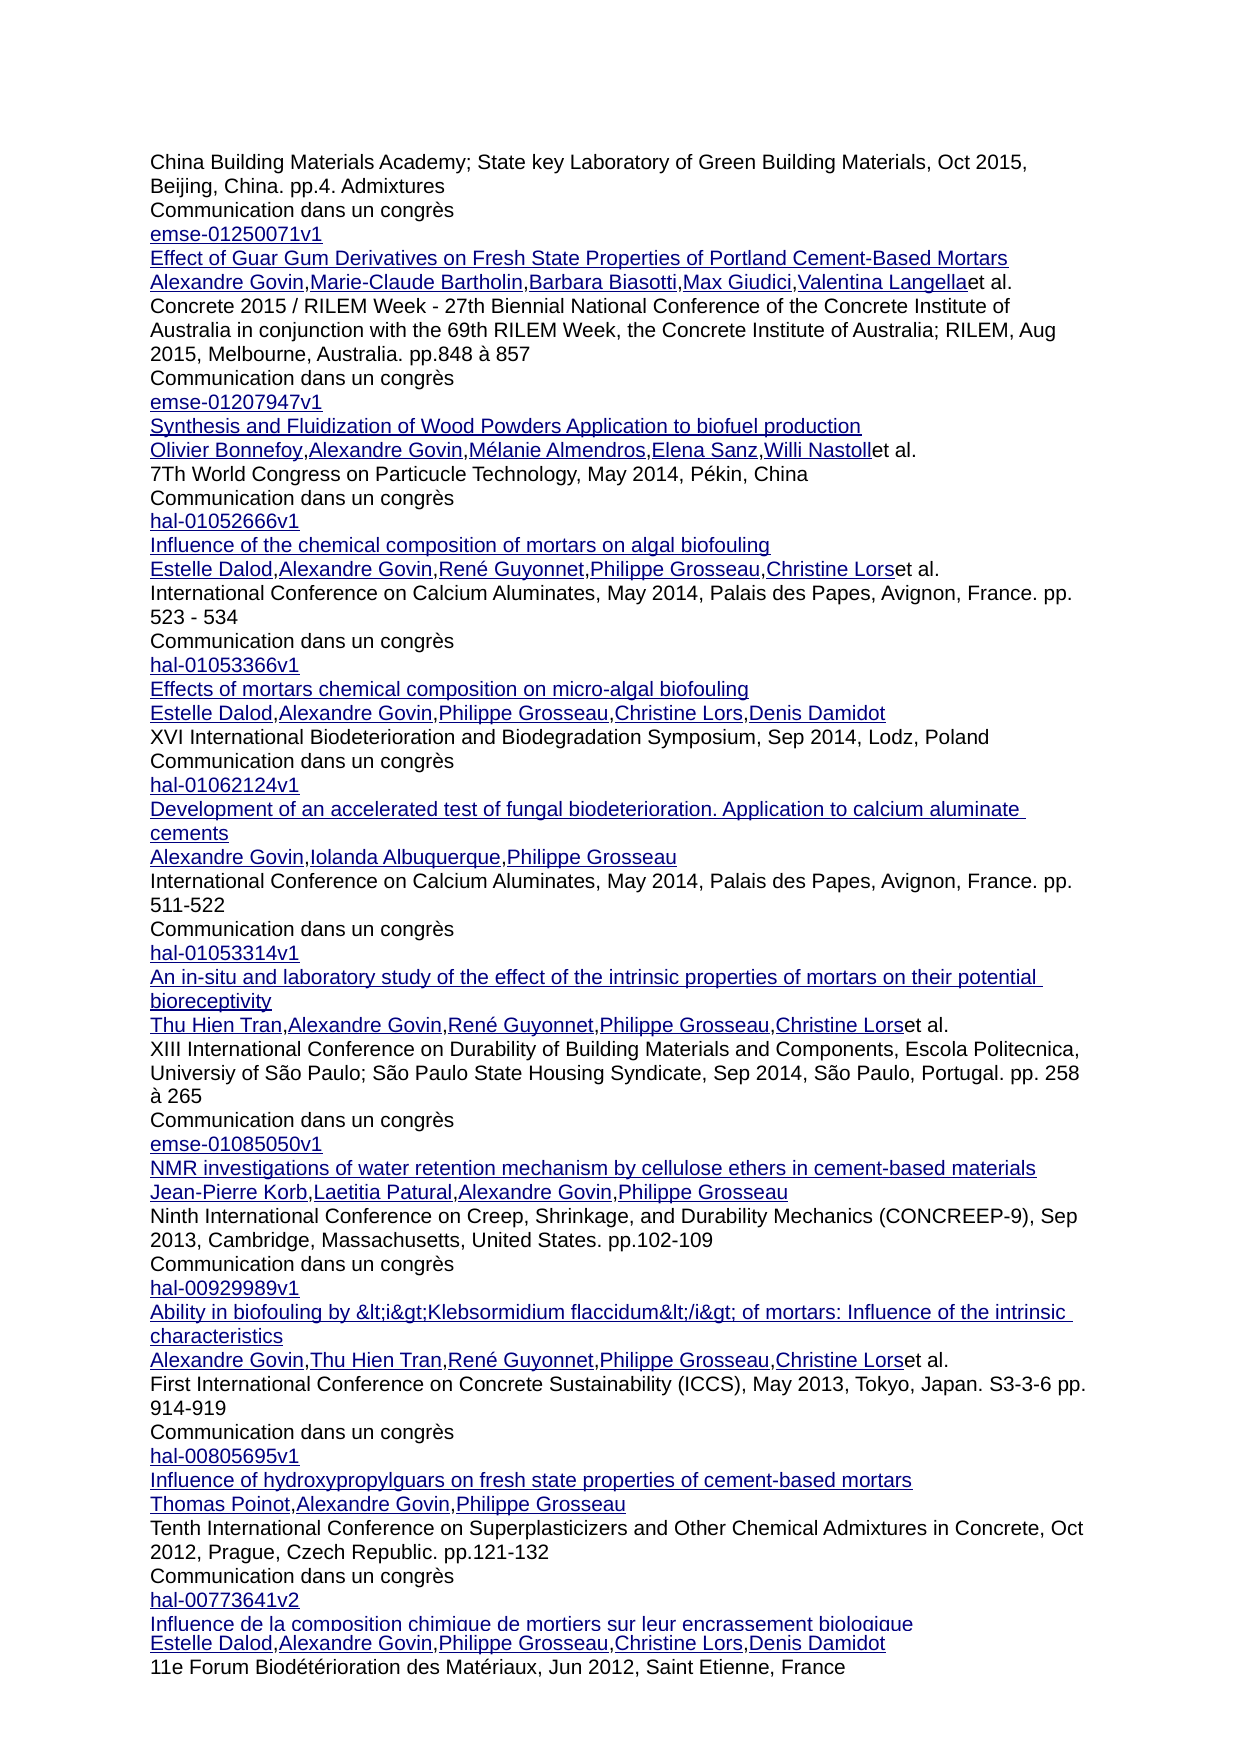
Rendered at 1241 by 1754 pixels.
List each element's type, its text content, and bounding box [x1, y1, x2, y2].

table_cell Synthesis and Fluidization of Wood Powders Application to biofuel production Olivier Bonnefoy,Alexandre Govin,Mélanie Almendros,Elena Sanz,Willi Nastollet al. 7Th World Congress on Particucle Technology, May 2014, Pékin, China Communication dans un congrès hal-01052666v1 [150, 414, 1090, 533]
table_cell Influence of the chemical composition of mortars on algal biofouling Estelle Dalod,Alexandre Govin,René Guyonnet,Philippe Grosseau,Christine Lorset al. International Conference on Calcium Aluminates, May 2014, Palais des Papes, Avignon, France. pp. 523 - 534 Communication dans un congrès hal-01053366v1 [150, 533, 1090, 677]
table_cell NMR investigations of water retention mechanism by cellulose ethers in cement-based materials Jean-Pierre Korb,Laetitia Patural,Alexandre Govin,Philippe Grosseau Ninth International Conference on Creep, Shrinkage, and Durability Mechanics (CONCREEP-9), Sep 2013, Cambridge, Massachusetts, United States. pp.102-109 Communication dans un congrès hal-00929989v1 [150, 1156, 1090, 1300]
table_cell Influence of hydroxypropylguars on fresh state properties of cement-based mortars Thomas Poinot,Alexandre Govin,Philippe Grosseau Tenth International Conference on Superplasticizers and Other Chemical Admixtures in Concrete, Oct 2012, Prague, Czech Republic. pp.121-132 Communication dans un congrès hal-00773641v2 [150, 1468, 1090, 1611]
table_cell Effects of mortars chemical composition on micro-algal biofouling Estelle Dalod,Alexandre Govin,Philippe Grosseau,Christine Lors,Denis Damidot XVI International Biodeterioration and Biodegradation Symposium, Sep 2014, Lodz, Poland Communication dans un congrès hal-01062124v1 [150, 677, 1090, 797]
table_cell Impact of Guar Gum Derivatives on Properties of Freshly-Mixed Cement-Based Mortars Alexandre Govin,Marie-Claude Bartholin,Barbara Biasotti,Max Giudici,Valentina Langellaet al. 14th International Congress on the Chemistry of Cement (ICCC 2015), The Chinese Ceramic Society; China Building Materials Academy; State key Laboratory of Green Building Materials, Oct 2015, Beijing, China. pp.4. Admixtures Communication dans un congrès emse-01250071v1 [150, 150, 1090, 246]
table_cell An in-situ and laboratory study of the effect of the intrinsic properties of mortars on their potential bioreceptivity Thu Hien Tran,Alexandre Govin,René Guyonnet,Philippe Grosseau,Christine Lorset al. XIII International Conference on Durability of Building Materials and Components, Escola Politecnica, Universiy of São Paulo; São Paulo State Housing Syndicate, Sep 2014, São Paulo, Portugal. pp. 258 à 265 Communication dans un congrès emse-01085050v1 [150, 965, 1090, 1156]
table_cell Ability in biofouling by &lt;i&gt;Klebsormidium flaccidum&lt;/i&gt; of mortars: Influence of the intrinsic characteristics Alexandre Govin,Thu Hien Tran,René Guyonnet,Philippe Grosseau,Christine Lorset al. First International Conference on Concrete Sustainability (ICCS), May 2013, Tokyo, Japan. S3-3-6 pp. 914-919 Communication dans un congrès hal-00805695v1 [150, 1300, 1090, 1468]
table_cell Influence de la composition chimique de mortiers sur leur encrassement biologique Estelle Dalod,Alexandre Govin,Philippe Grosseau,Christine Lors,Denis Damidot 11e Forum Biodétérioration des Matériaux, Jun 2012, Saint Etienne, France [150, 1611, 1090, 1679]
table_cell Development of an accelerated test of fungal biodeterioration. Application to calcium aluminate cements Alexandre Govin,Iolanda Albuquerque,Philippe Grosseau International Conference on Calcium Aluminates, May 2014, Palais des Papes, Avignon, France. pp. 511-522 Communication dans un congrès hal-01053314v1 [150, 797, 1090, 964]
table_cell Effect of Guar Gum Derivatives on Fresh State Properties of Portland Cement-Based Mortars Alexandre Govin,Marie-Claude Bartholin,Barbara Biasotti,Max Giudici,Valentina Langellaet al. Concrete 2015 / RILEM Week - 27th Biennial National Conference of the Concrete Institute of Australia in conjunction with the 69th RILEM Week, the Concrete Institute of Australia; RILEM, Aug 2015, Melbourne, Australia. pp.848 à 857 Communication dans un congrès emse-01207947v1 [150, 246, 1090, 413]
